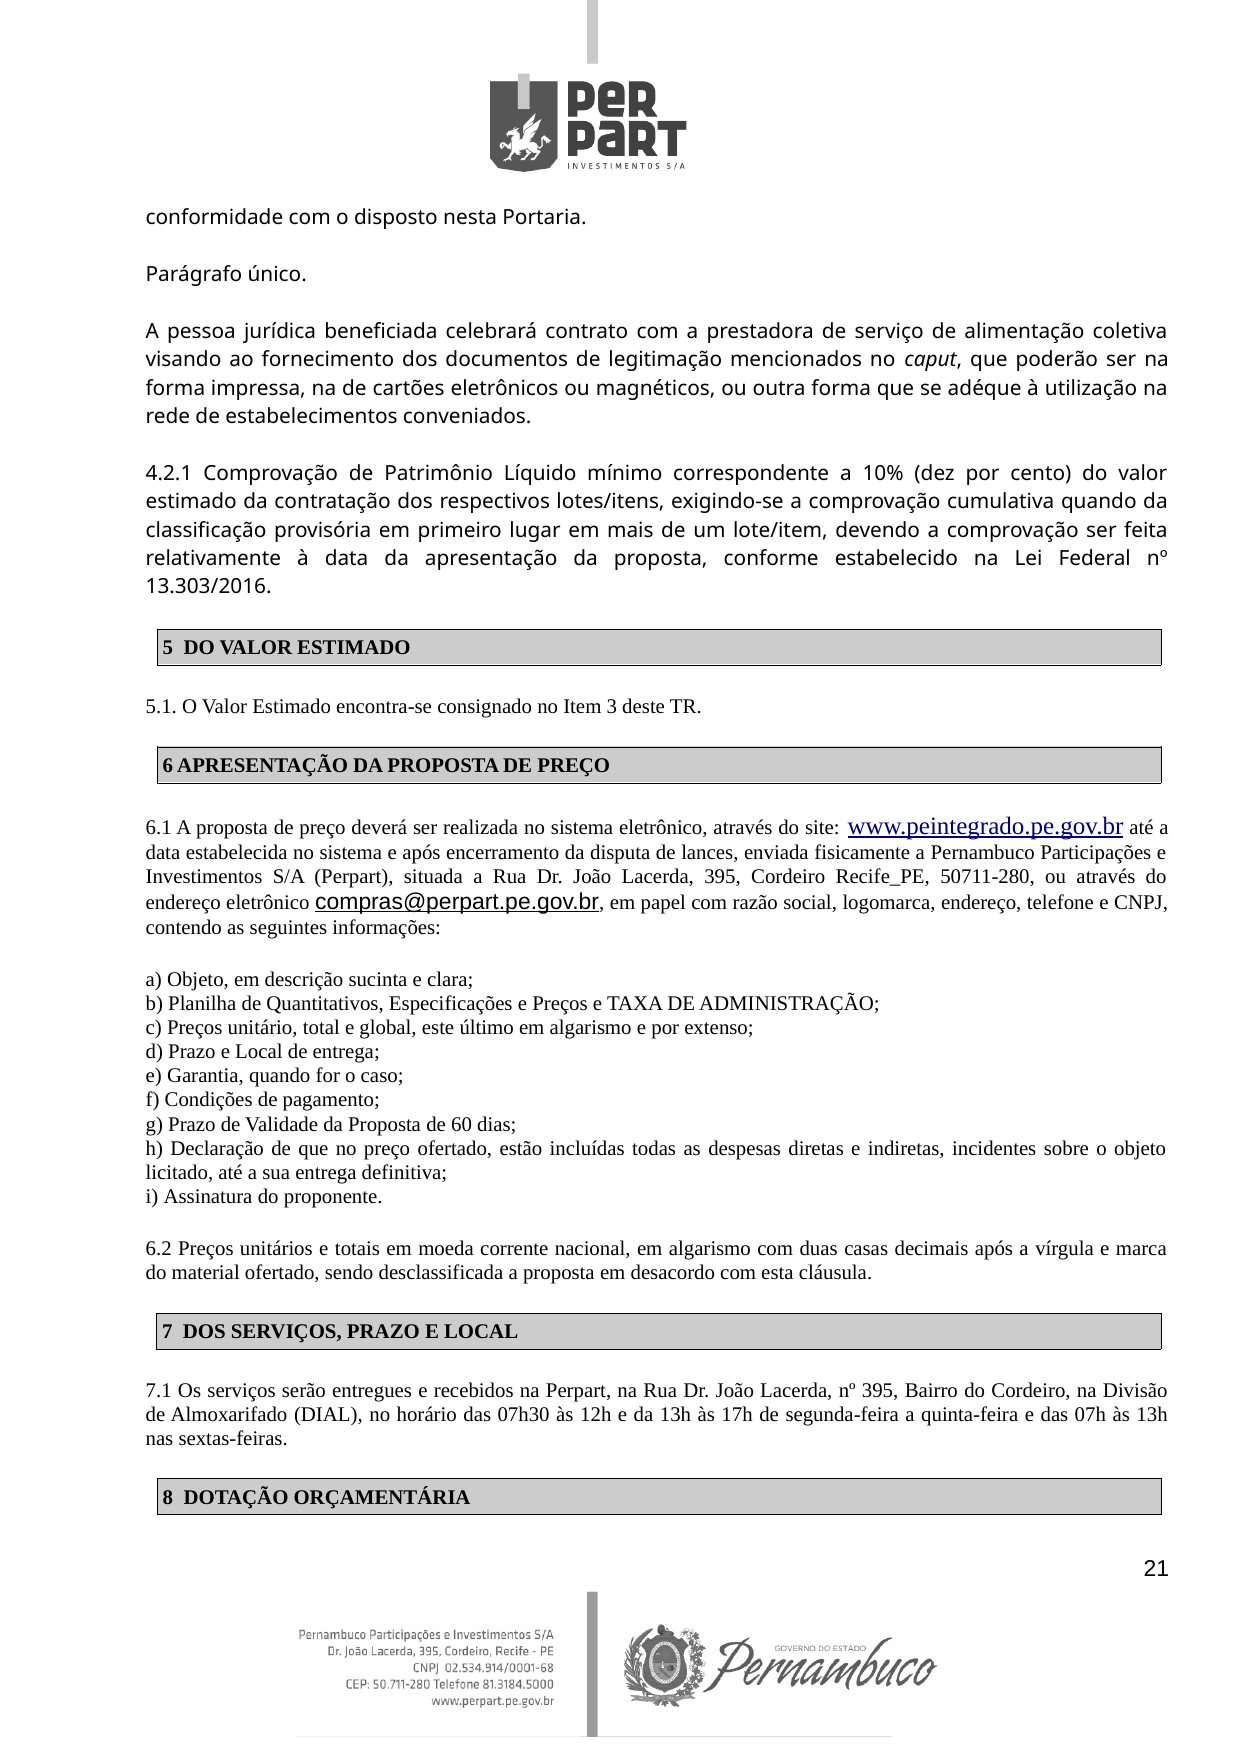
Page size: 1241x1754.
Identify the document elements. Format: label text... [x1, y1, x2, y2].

text e) Garantia, quando for o caso; [145, 1063, 1169, 1087]
list conformidade com o disposto nesta Portaria. [145, 202, 1169, 230]
text 6.1 A proposta de preço deverá ser realizada no sistema eletrônico, através do site: www.peintegrado.pe.gov.br até a data estabelecida no sistema e após encerramento da disputa de lances, enviada fisicamente a Pernambuco Participações e Investimentos S/A (Perpart), situada a Rua Dr. João Lacerda, 395, Cordeiro Recife_PE, 50711-280, ou através do endereço eletrônico compras@perpart.pe.gov.br, em papel com razão social, logomarca, endereço, telefone e CNPJ, contendo as seguintes informações: [145, 811, 1169, 939]
text d) Prazo e Local de entrega; [145, 1039, 1169, 1063]
text i) Assinatura do proponente. [145, 1184, 1169, 1208]
text 7.1 Os serviços serão entregues e recebidos na Perpart, na Rua Dr. João Lacerda, nº 395, Bairro do Cordeiro, na Divisão de Almoxarifado (DIAL), no horário das 07h30 às 12h e da 13h às 17h de segunda-feira a quinta-feira e das 07h às 13h nas sextas-feiras. [145, 1378, 1169, 1450]
text g) Prazo de Validade da Proposta de 60 dias; [145, 1111, 1169, 1136]
list A pessoa jurídica beneficiada celebrará contrato com a prestadora de serviço de alimentação coletiva visando ao fornecimento dos documentos de legitimação mencionados no caput, que poderão ser na forma impressa, na de cartões eletrônicos ou magnéticos, ou outra forma que se adéque à utilização na rede de estabelecimentos conveniados. [145, 316, 1169, 429]
table_header 7 DOS SERVIÇOS, PRAZO E LOCAL [157, 1314, 1161, 1349]
table_header 6 APRESENTAÇÃO DA PROPOSTA DE PREÇO [158, 748, 1161, 782]
text f) Condições de pagamento; [145, 1087, 1169, 1111]
table_header 8 DOTAÇÃO ORÇAMENTÁRIA [158, 1479, 1161, 1514]
text a) Objeto, em descrição sucinta e clara; [145, 967, 1169, 991]
text c) Preços unitário, total e global, este último em algarismo e por extenso; [145, 1015, 1169, 1039]
text h) Declaração de que no preço ofertado, estão incluídas todas as despesas diretas e indiretas, incidentes sobre o objeto licitado, até a sua entrega definitiva; [145, 1136, 1169, 1184]
text 6.2 Preços unitários e totais em moeda corrente nacional, em algarismo com duas casas decimais após a vírgula e marca do material ofertado, sendo desclassificada a proposta em desacordo com esta cláusula. [145, 1236, 1169, 1284]
text 4.2.1 Comprovação de Patrimônio Líquido mínimo correspondente a 10% (dez por cento) do valor estimado da contratação dos respectivos lotes/itens, exigindo-se a comprovação cumulativa quando da classificação provisória em primeiro lugar em mais de um lote/item, devendo a comprovação ser feita relativamente à data da apresentação da proposta, conforme estabelecido na Lei Federal nº 13.303/2016. [145, 458, 1169, 600]
text 5.1. O Valor Estimado encontra-se consignado no Item 3 deste TR. [145, 694, 1169, 718]
picture [294, 1582, 939, 1737]
table_header 5 DO VALOR ESTIMADO [158, 630, 1161, 664]
text b) Planilha de Quantitativos, Especificações e Preços e TAXA DE ADMINISTRAÇÃO; [145, 991, 1169, 1015]
list Parágrafo único. [145, 259, 1169, 287]
